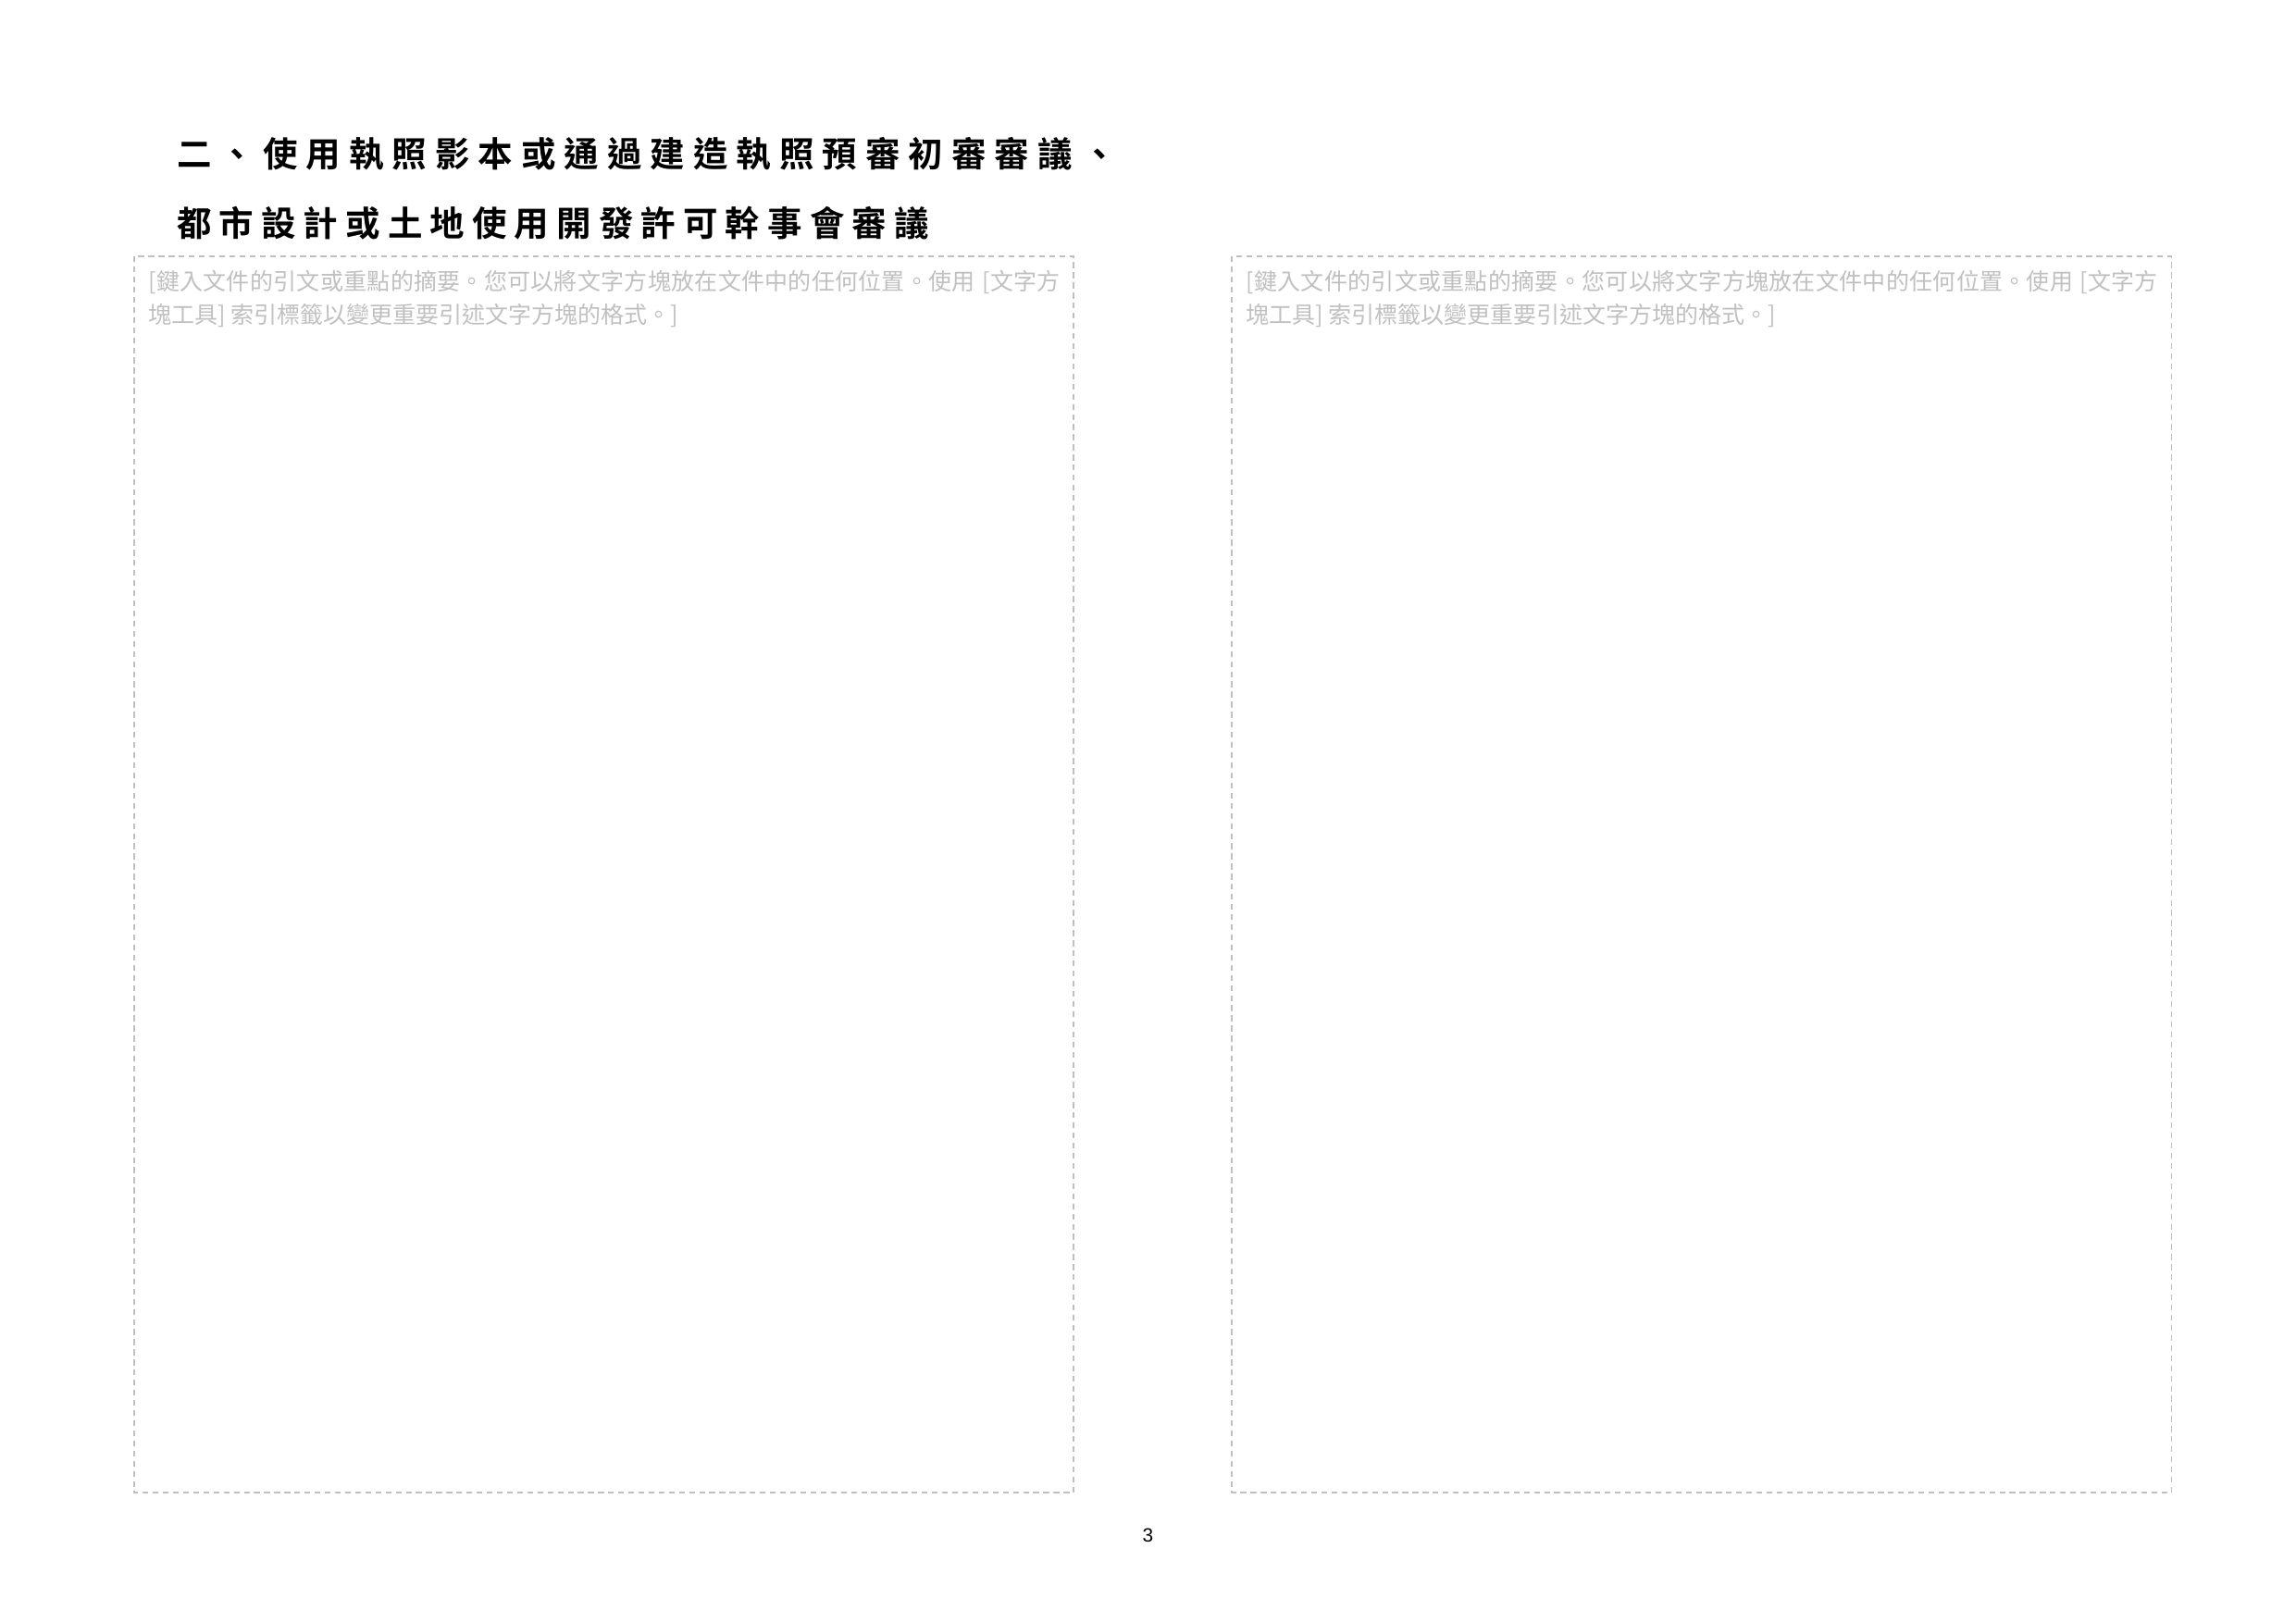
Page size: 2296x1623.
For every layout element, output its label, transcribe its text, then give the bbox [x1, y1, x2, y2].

text [鍵入文件的引文或重點的摘要。您可以將文字方塊放在文件中的任何位置。使用 [文字方塊工具] 索引標籤以變更重要引述文字方塊的格式。] [1246, 263, 2158, 330]
text [鍵入文件的引文或重點的摘要。您可以將文字方塊放在文件中的任何位置。使用 [文字方塊工具] 索引標籤以變更重要引述文字方塊的格式。] [148, 263, 1060, 330]
text 二、使用執照影本或通過建造執照預審初審審議、都市設計或土地使用開發許可幹事會審議 [155, 118, 1124, 256]
